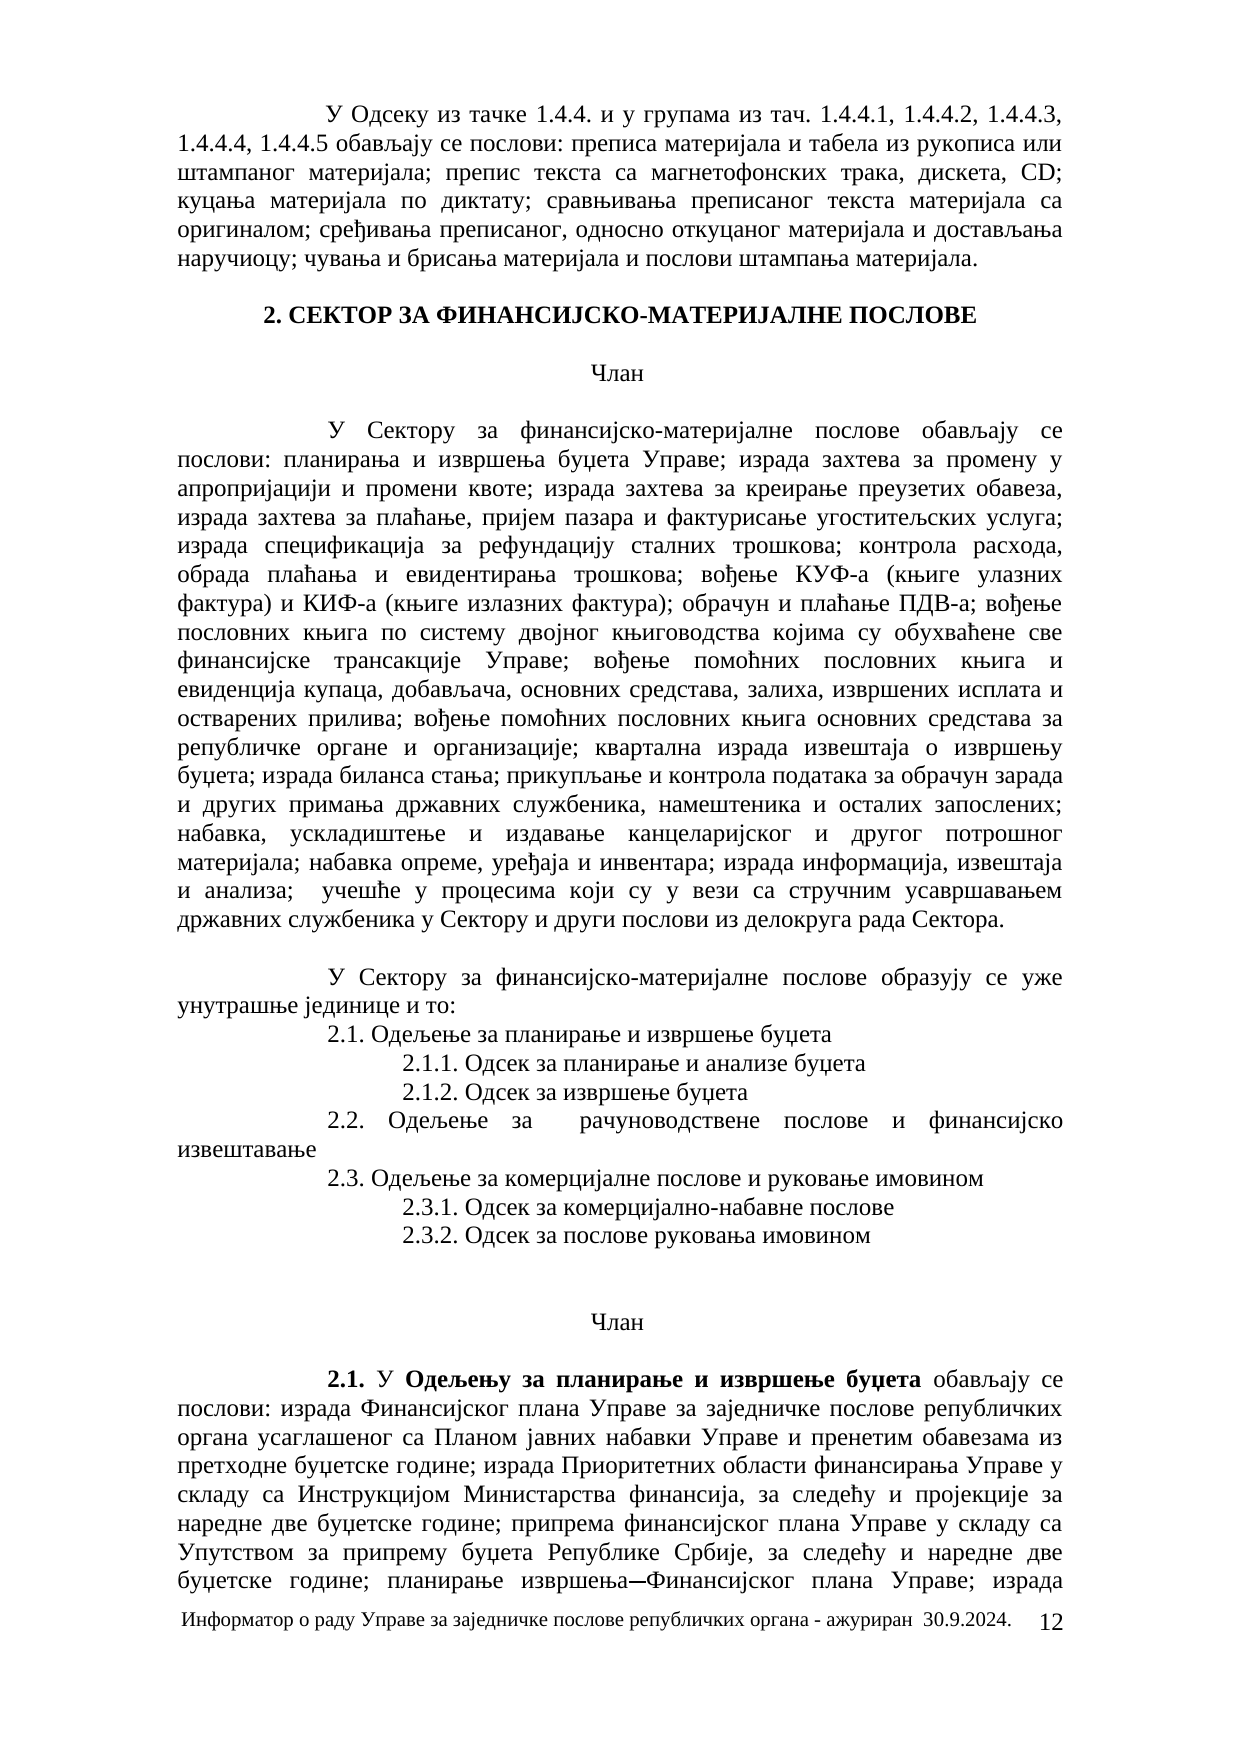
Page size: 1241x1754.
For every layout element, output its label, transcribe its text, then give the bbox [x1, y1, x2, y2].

text У Сектору за финансијско-материјалне послове образују се уже унутрашње јединице и то: [177, 962, 1063, 1019]
text 2.1.2. Одсeк за извршење буџета [177, 1077, 1063, 1106]
text 2.3. Одељење за комерцијалне послове и руковање имовином [177, 1163, 1063, 1192]
text 2.2. Одељење за рачуноводствене послове и финансијско извештавање [177, 1106, 1063, 1163]
text У Одсеку из тачке 1.4.4. и у групама из тач. 1.4.4.1, 1.4.4.2, 1.4.4.3, 1.4.4.4, 1.4.4.5 обављају се послови: преписа материјала и табела из рукописа или штампаног материјала; препис текста са магнетофонских трака, дискета, CD; куцања материјала по диктату; сравњивања преписаног текста материјала са оригиналом; сређивања преписаног, односно откуцаног материјала и достављања наручиоцу; чувања и брисања материјала и послови штампања материјала. [177, 99, 1063, 272]
text Члан [177, 358, 1063, 387]
text У Сектору за финансијско-материјалне послове обављају се послови: планирања и извршења буџета Управе; израда захтева за промену у апропријацији и промени квоте; израда захтева за креирање преузетих обавеза, израда захтева за плаћање, пријем пазара и фактурисање угоститељских услуга; израда спецификација за рефундацију сталних трошкова; контрола расхода, обрада плаћања и евидентирања трошкова; вођење КУФ-а (књиге улазних фактура) и КИФ-а (књиге излазних фактура); обрачун и плаћање ПДВ-а; вођење пословних књига по систему двојног књиговодства којима су обухваћене све финансијске трансакције Управе; вођење помоћних пословних књига и евиденција купаца, добављача, основних средстава, залиха, извршених исплата и остварених прилива; вођење помоћних пословних књига основних средстава за републичке органе и организације; квартална израда извештаја о извршењу буџета; израда биланса стања; прикупљање и контрола података за обрачун зарада и других примања државних службеника, намештеника и осталих запослених; набавка, ускладиштење и издавање канцеларијског и другог потрошног материјала; набавка опреме, уређаја и инвентара; израда информација, извештаја и анализа; учешће у процесима који су у вези са стручним усавршавањем државних службеника у Сектору и други послови из делокруга рада Сектора. [177, 416, 1063, 933]
text 2.1.1. Одсек за планирање и анализе буџета [177, 1048, 1063, 1077]
text 2.1. У Одељењу за планирање и извршење буџета обављају се послови: израда Финансијског плана Управе за заједничке послове републичких органа усаглашеног са Планом јавних набавки Управе и пренетим обавезама из претходне буџетске године; израда Приоритетних области финансирања Управе у складу са Инструкцијом Министарства финансија, за следећу и пројекције за наредне две буџетске године; припрема финансијског плана Управе у складу са Упутством за припрему буџета Републике Србије, за следећу и наредне две буџетске године; планирање извршења Финансијског плана Управе; израда [177, 1364, 1063, 1594]
text 2.1. Одељење за планирање и извршење буџета [177, 1019, 1063, 1048]
text 2. СЕКТОР ЗА ФИНАНСИЈСКО-МАТЕРИЈАЛНЕ ПОСЛОВЕ [177, 301, 1063, 329]
text Члан [177, 1307, 1063, 1336]
text 2.3.1. Одсек за комерцијално-набавне послове [177, 1192, 1063, 1221]
text 2.3.2. Одсек за послове руковања имовином [177, 1221, 1063, 1249]
